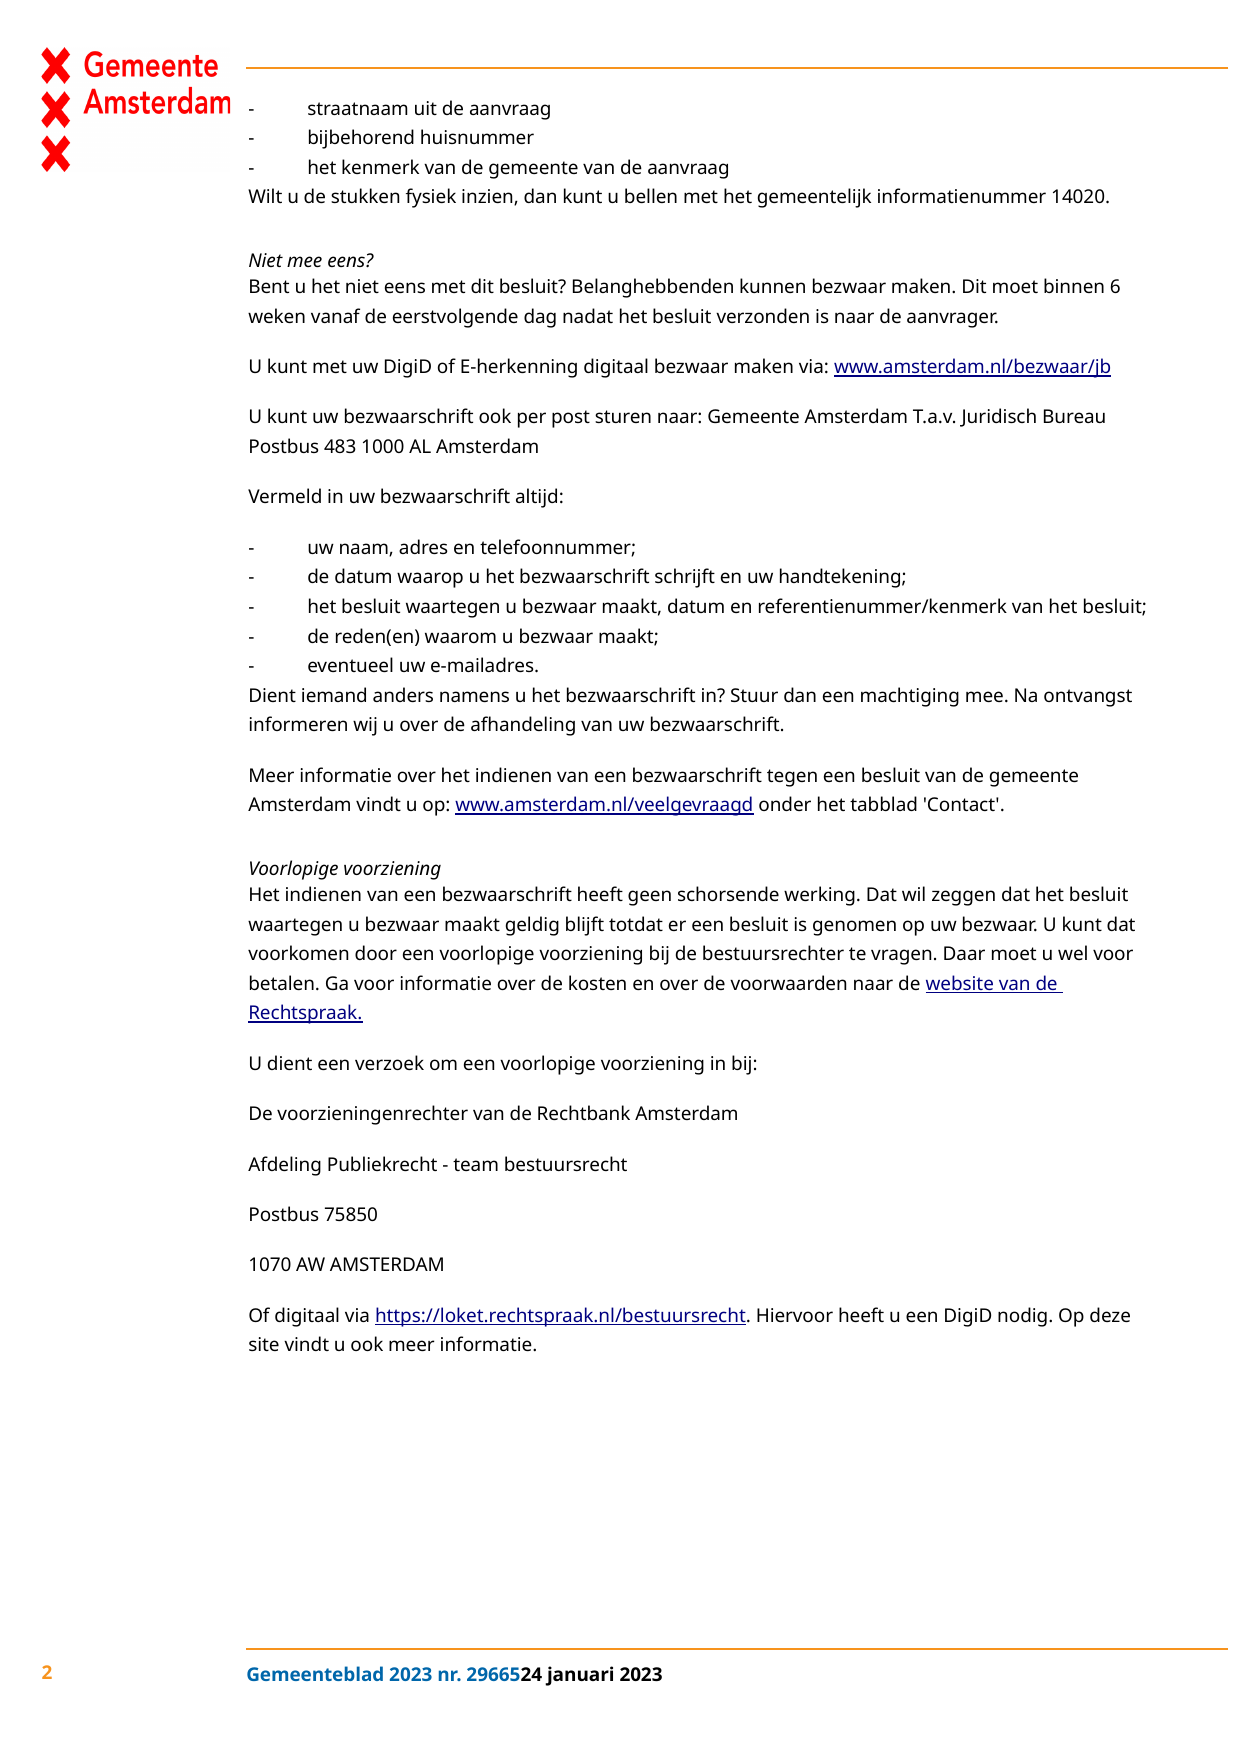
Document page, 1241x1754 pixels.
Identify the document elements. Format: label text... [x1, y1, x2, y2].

text Afdeling Publiekrecht - team bestuursrecht [248, 1151, 1152, 1177]
list het kenmerk van de gemeente van de aanvraag [248, 154, 1152, 180]
text De voorzieningenrechter van de Rechtbank Amsterdam [248, 1100, 1152, 1126]
list de reden(en) waarom u bezwaar maakt; [248, 623, 1152, 648]
text U kunt met uw DigiD of E-herkenning digitaal bezwaar maken via: www.amsterdam.nl/bezwaar/jb [248, 353, 1152, 379]
text Postbus 75850 [248, 1201, 1152, 1227]
text Wilt u de stukken fysiek inzien, dan kunt u bellen met het gemeentelijk informatienummer 14020. [248, 183, 1152, 209]
text Het indienen van een bezwaarschrift heeft geen schorsende werking. Dat wil zeggen dat het besluit waartegen u bezwaar maakt geldig blijft totdat er een besluit is genomen op uw bezwaar. U kunt dat voorkomen door een voorlopige voorziening bij de bestuursrechter te vragen. Daar moet u wel voor betalen. Ga voor informatie over de kosten en over de voorwaarden naar de website van de Rechtspraak. [248, 881, 1152, 1025]
text Meer informatie over het indienen van een bezwaarschrift tegen een besluit van de gemeente Amsterdam vindt u op: www.amsterdam.nl/veelgevraagd onder het tabblad 'Contact'. [248, 762, 1152, 817]
text U kunt uw bezwaarschrift ook per post sturen naar: Gemeente Amsterdam T.a.v. Juridisch Bureau Postbus 483 1000 AL Amsterdam [248, 404, 1152, 459]
text Vermeld in uw bezwaarschrift altijd: [248, 484, 1152, 509]
text Niet mee eens? [248, 247, 1152, 273]
text Bent u het niet eens met dit besluit? Belanghebbenden kunnen bezwaar maken. Dit moet binnen 6 weken vanaf de eerstvolgende dag nadat het besluit verzonden is naar de aanvrager. [248, 273, 1152, 328]
list straatnaam uit de aanvraag [248, 95, 1152, 121]
list de datum waarop u het bezwaarschrift schrijft en uw handtekening; [248, 564, 1152, 589]
list bijbehorend huisnummer [248, 124, 1152, 150]
text 1070 AW AMSTERDAM [248, 1252, 1152, 1277]
text Voorlopige voorziening [248, 856, 1152, 881]
list het besluit waartegen u bezwaar maakt, datum en referentienummer/kenmerk van het besluit; [248, 593, 1152, 619]
picture [41, 47, 231, 172]
text U dient een verzoek om een voorlopige voorziening in bij: [248, 1050, 1152, 1076]
list eventueel uw e-mailadres. [248, 652, 1152, 678]
list uw naam, adres en telefoonnummer; [248, 534, 1152, 560]
text Of digitaal via https://loket.rechtspraak.nl/bestuursrecht. Hiervoor heeft u een DigiD nodig. Op deze site vindt u ook meer informatie. [248, 1302, 1152, 1357]
text Dient iemand anders namens u het bezwaarschrift in? Stuur dan een machtiging mee. Na ontvangst informeren wij u over de afhandeling van uw bezwaarschrift. [248, 682, 1152, 737]
